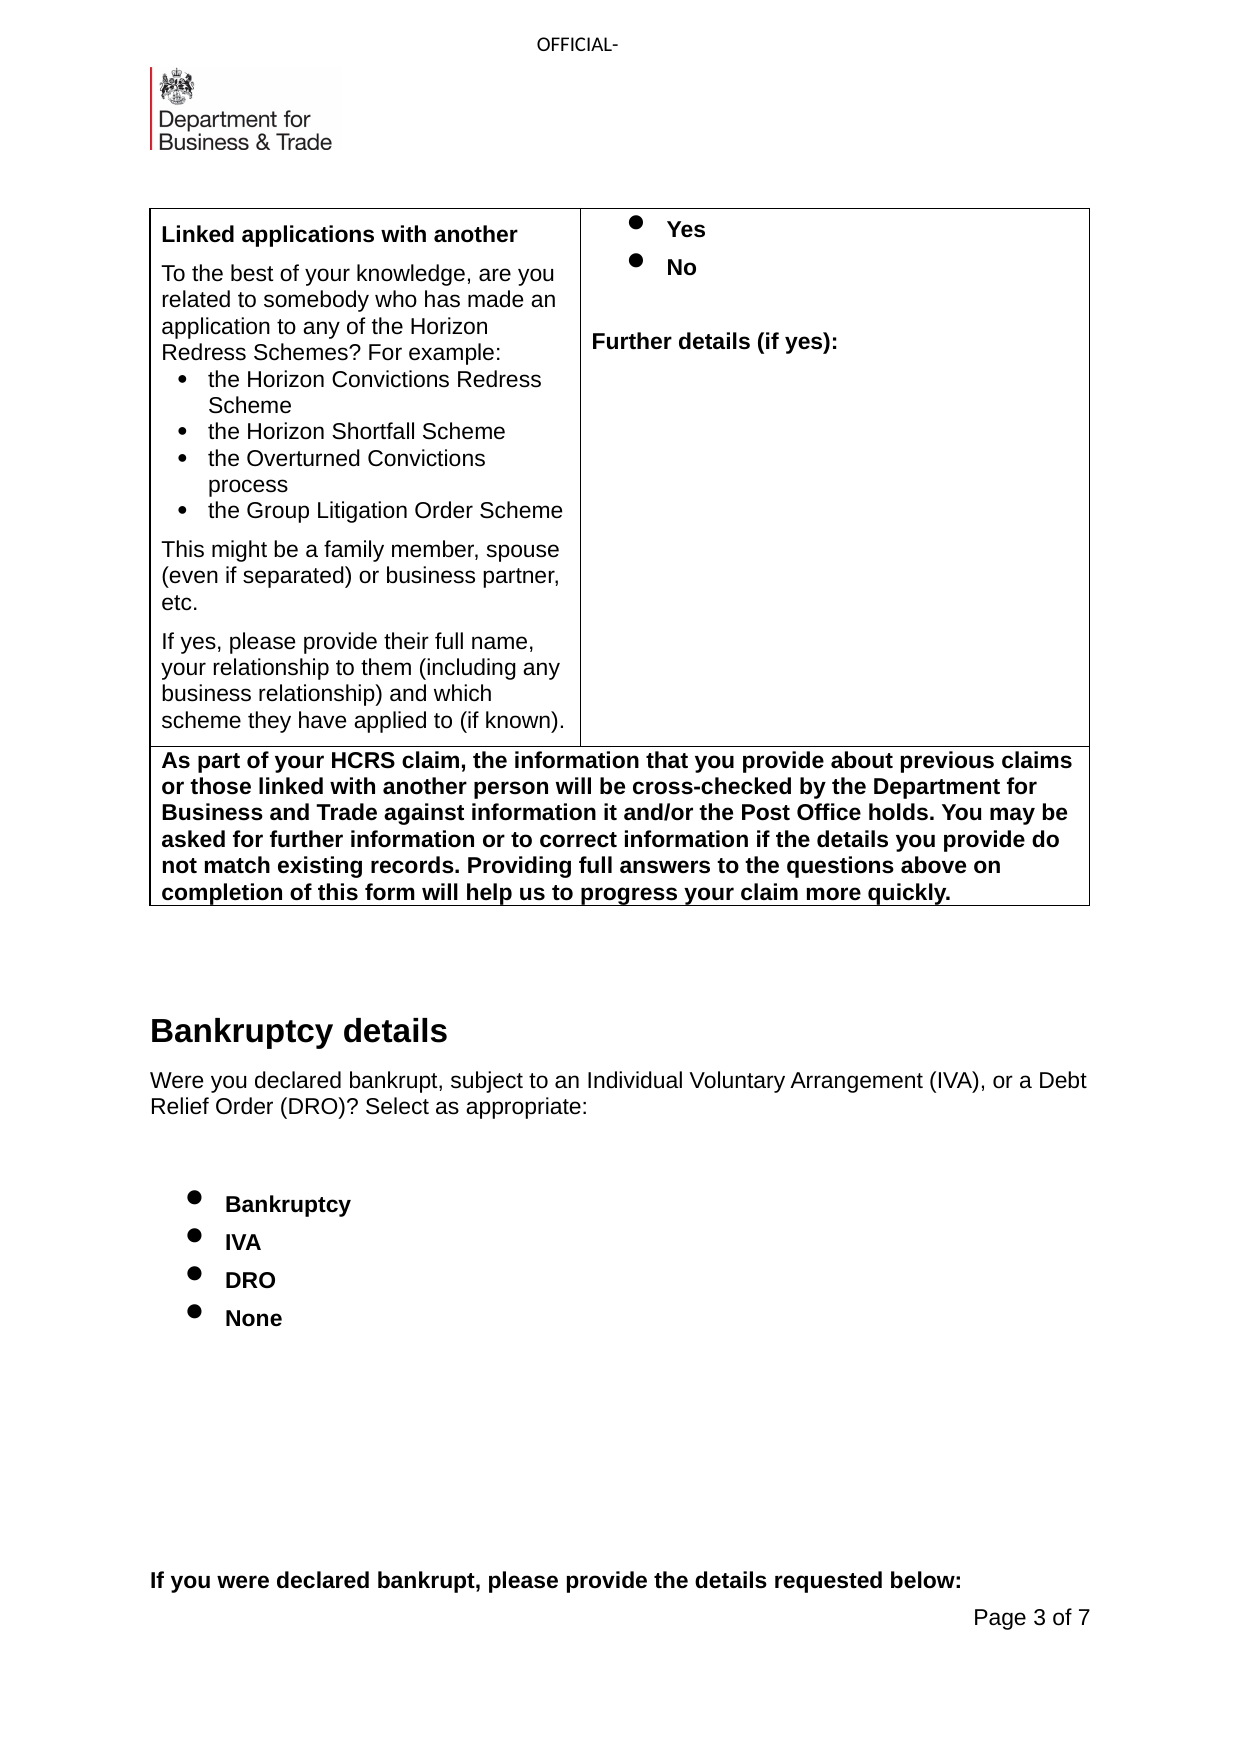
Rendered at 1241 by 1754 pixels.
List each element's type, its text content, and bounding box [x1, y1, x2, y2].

list IVA [187, 1222, 1090, 1260]
table_cell As part of your HCRS claim, the information that you provide about previous claims or those linked with another person will be cross-checked by the Department for Business and Trade against information it and/or the Post Office holds. You may be asked for further information or to correct information if the details you provide do not match existing records. Providing full answers to the questions above on completion of this form will help us to progress your claim more quickly. [151, 747, 1089, 905]
text Were you declared bankrupt, subject to an Individual Voluntary Arrangement (IVA), or a Debt Relief Order (DRO)? Select as appropriate: [150, 1067, 1090, 1119]
list Bankruptcy [187, 1184, 1090, 1222]
subtitle Bankruptcy details [150, 1011, 1090, 1050]
table_cell Yes No Further details (if yes): [581, 209, 1089, 746]
list None [187, 1298, 1090, 1336]
text If you were declared bankrupt, please provide the details requested below: [150, 1567, 1090, 1594]
list DRO [187, 1260, 1090, 1298]
table_cell Linked applications with another To the best of your knowledge, are you related to somebody who has made an application to any of the Horizon Redress Schemes? For example: the Horizon Convictions Redress Scheme the Horizon Shortfall Scheme the Overturned Convictions process the Group Litigation Order Scheme This might be a family member, spouse (even if separated) or business partner, etc. If yes, please provide their full name, your relationship to them (including any business relationship) and which scheme they have applied to (if known). [151, 209, 580, 746]
